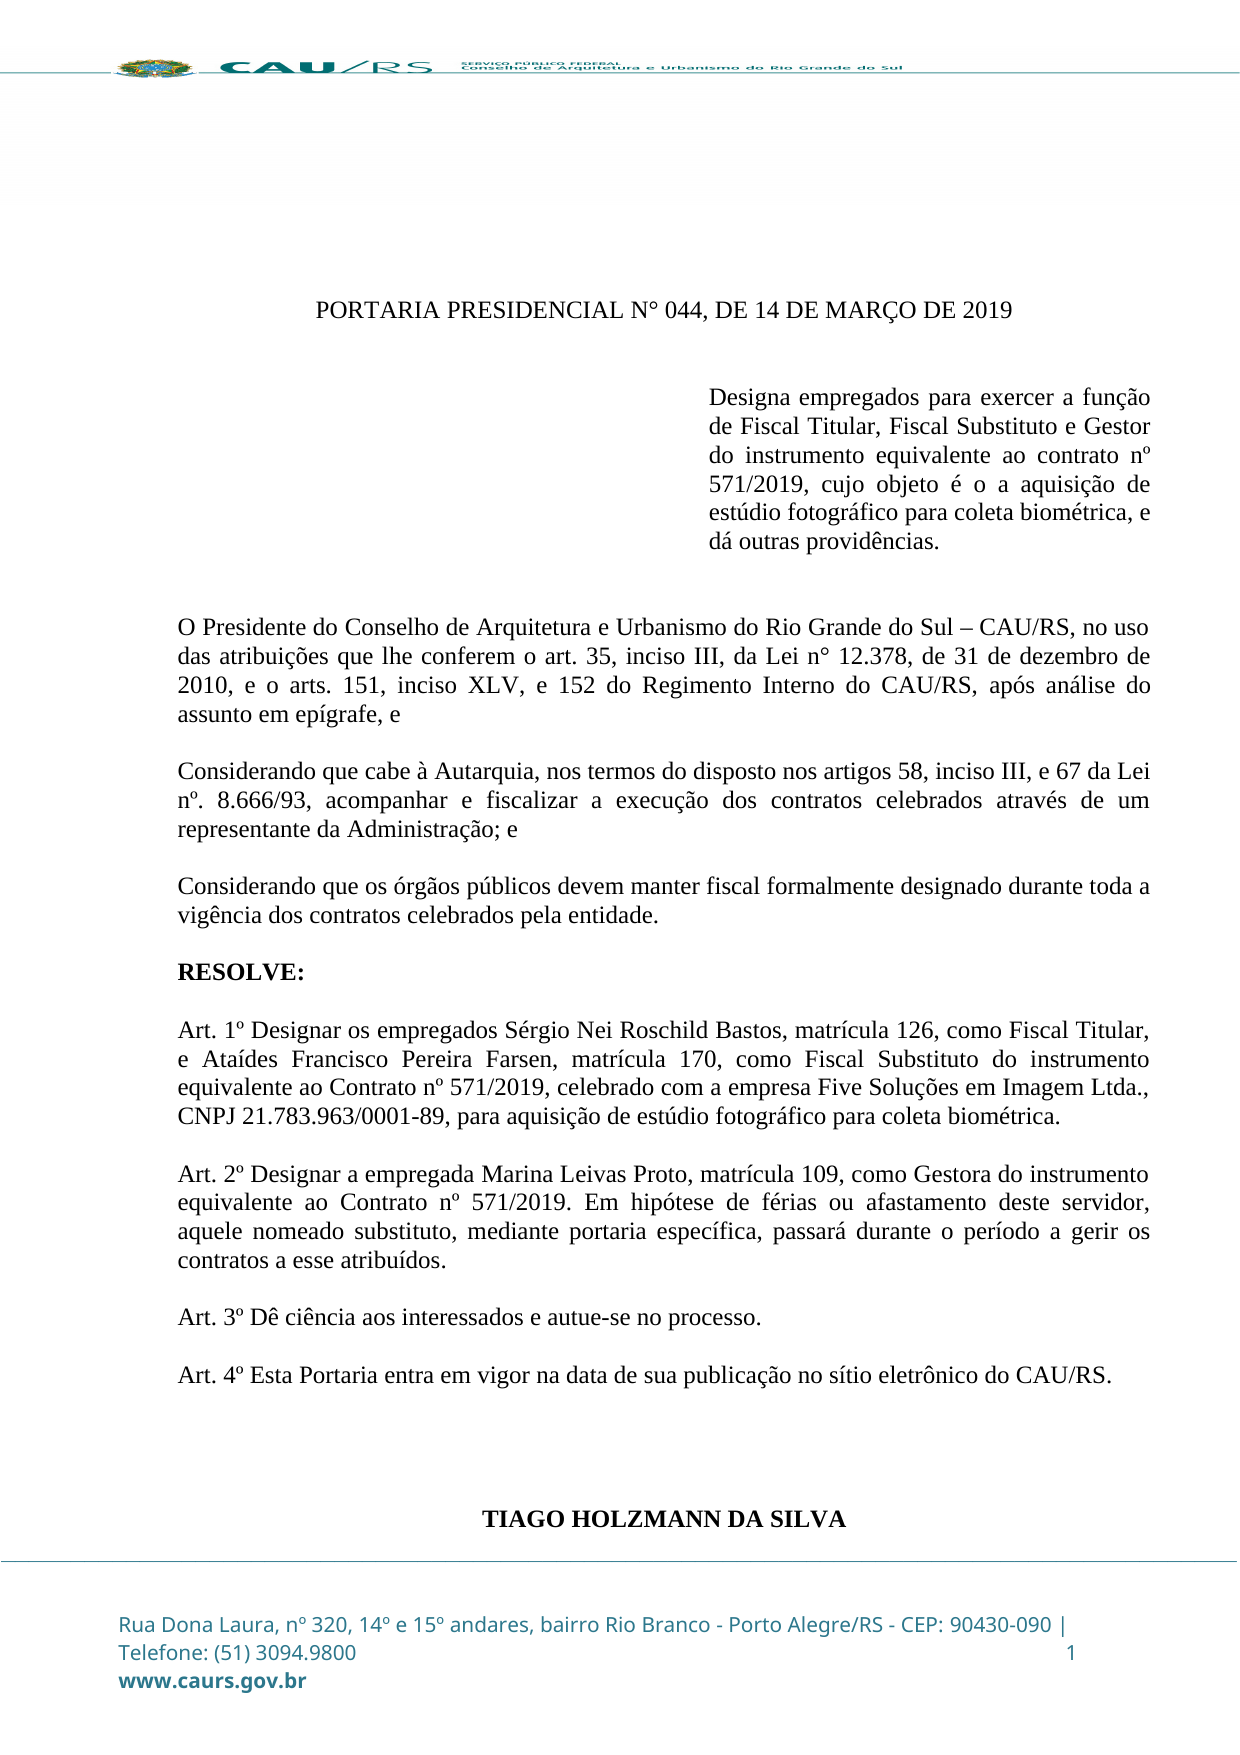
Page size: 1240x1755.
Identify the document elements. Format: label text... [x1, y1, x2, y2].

text Art. 4º Esta Portaria entra em vigor na data de sua publicação no sítio eletrônico do CAU/RS. [177, 1360, 1151, 1389]
text PORTARIA PRESIDENCIAL N° 044, DE 14 DE MARÇO DE 2019 [177, 295, 1151, 324]
text TIAGO HOLZMANN DA SILVA [177, 1504, 1151, 1532]
text Art. 1º Designar os empregados Sérgio Nei Roschild Bastos, matrícula 126, como Fiscal Titular, e Ataídes Francisco Pereira Farsen, matrícula 170, como Fiscal Substituto do instrumento equivalente ao Contrato nº 571/2019, celebrado com a empresa Five Soluções em Imagem Ltda., CNPJ 21.783.963/0001-89, para aquisição de estúdio fotográfico para coleta biométrica. [177, 1015, 1151, 1130]
text O Presidente do Conselho de Arquitetura e Urbanismo do Rio Grande do Sul – CAU/RS, no uso das atribuições que lhe conferem o art. 35, inciso III, da Lei n° 12.378, de 31 de dezembro de 2010, e o arts. 151, inciso XLV, e 152 do Regimento Interno do CAU/RS, após análise do assunto em epígrafe, e [177, 612, 1151, 727]
text Art. 2º Designar a empregada Marina Leivas Proto, matrícula 109, como Gestora do instrumento equivalente ao Contrato nº 571/2019. Em hipótese de férias ou afastamento deste servidor, aquele nomeado substituto, mediante portaria específica, passará durante o período a gerir os contratos a esse atribuídos. [177, 1159, 1151, 1274]
text Designa empregados para exercer a função de Fiscal Titular, Fiscal Substituto e Gestor do instrumento equivalente ao contrato nº 571/2019, cujo objeto é o a aquisição de estúdio fotográfico para coleta biométrica, e dá outras providências. [709, 382, 1151, 555]
text Considerando que cabe à Autarquia, nos termos do disposto nos artigos 58, inciso III, e 67 da Lei nº. 8.666/93, acompanhar e fiscalizar a execução dos contratos celebrados através de um representante da Administração; e [177, 756, 1151, 842]
text Considerando que os órgãos públicos devem manter fiscal formalmente designado durante toda a vigência dos contratos celebrados pela entidade. [177, 871, 1151, 929]
text RESOLVE: [177, 957, 1151, 986]
text Art. 3º Dê ciência aos interessados e autue-se no processo. [177, 1302, 1151, 1331]
